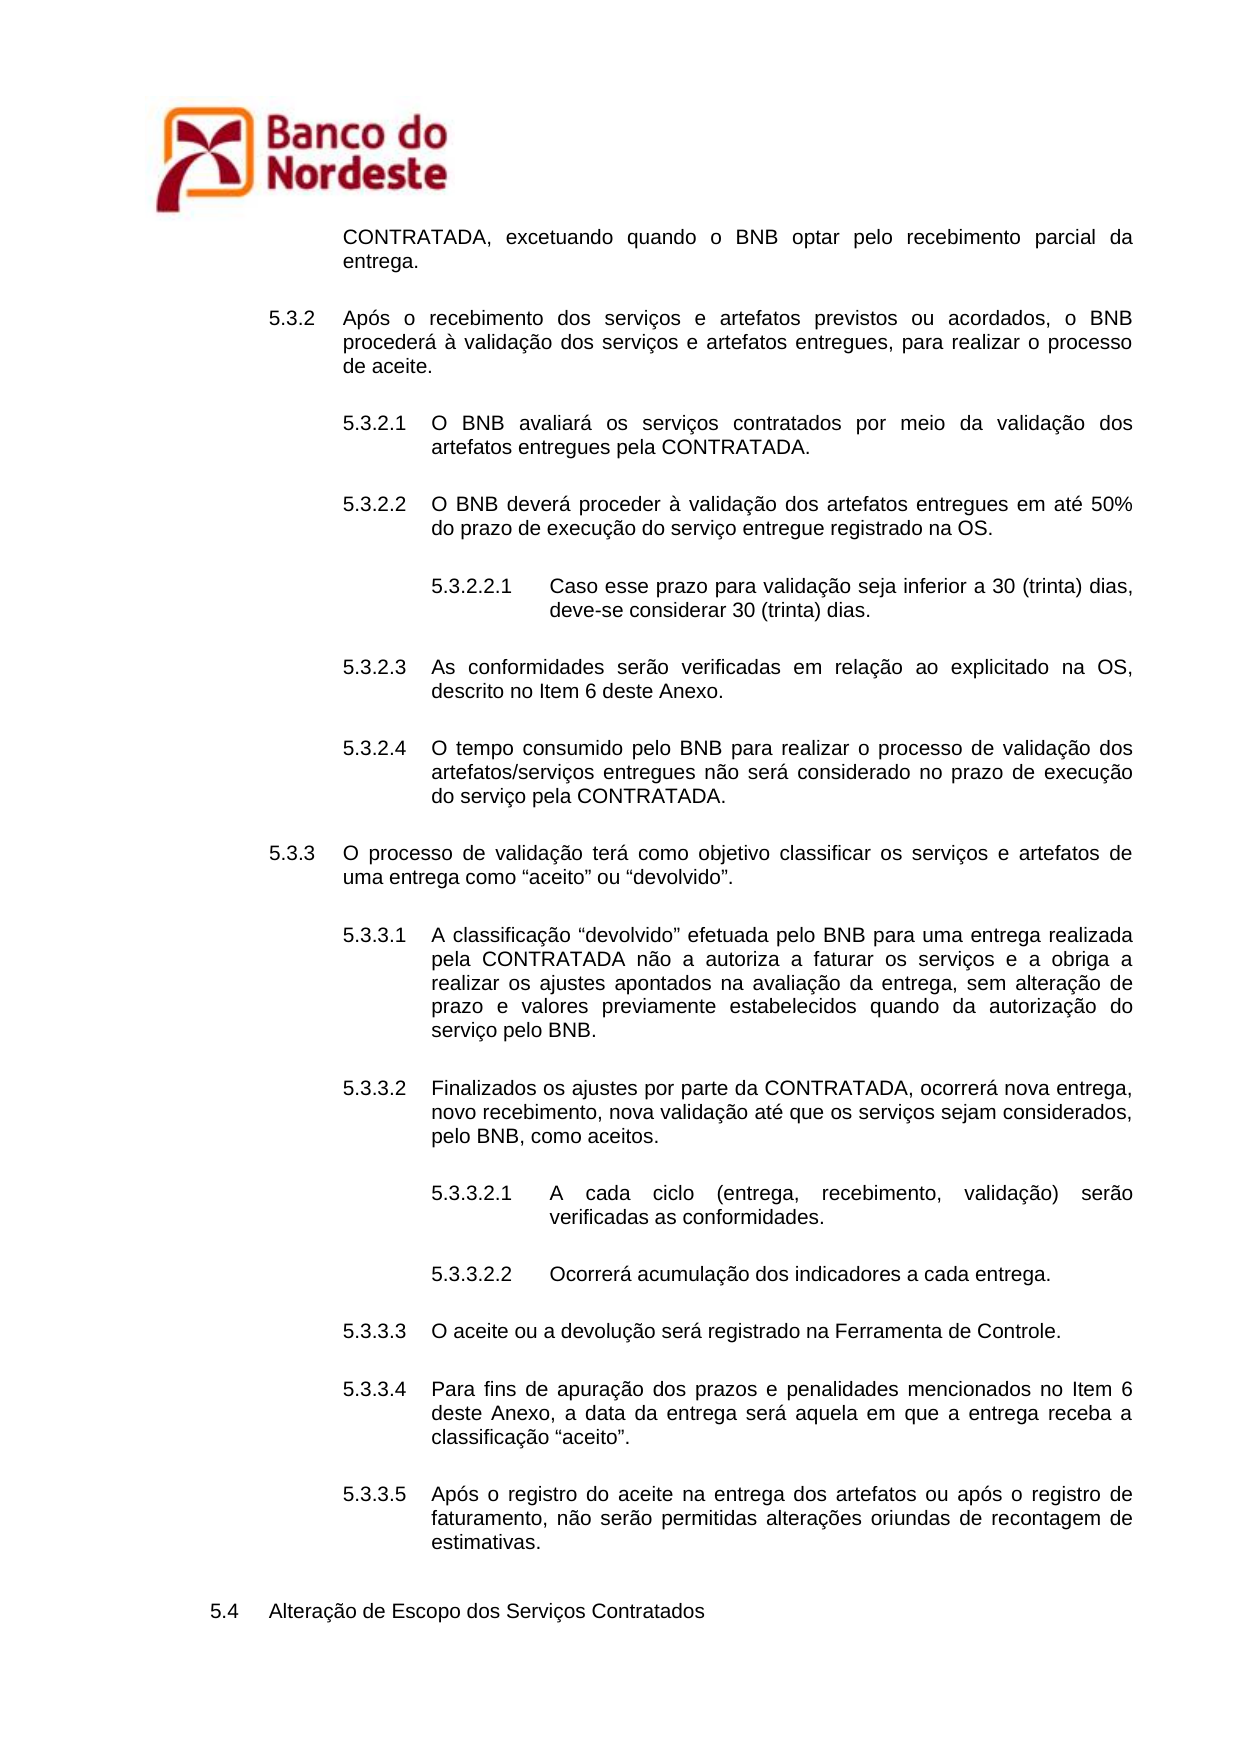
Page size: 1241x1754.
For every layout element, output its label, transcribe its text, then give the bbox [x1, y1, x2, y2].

list Alteração de Escopo dos Serviços Contratados [210, 1598, 1134, 1622]
list Após o recebimento dos serviços e artefatos previstos ou acordados, o BNB procederá à validação dos serviços e artefatos entregues, para realizar o processo de aceite. [269, 306, 1134, 378]
list O processo de validação terá como objetivo classificar os serviços e artefatos de uma entrega como “aceito” ou “devolvido”. [269, 841, 1134, 889]
list O aceite ou a devolução será registrado na Ferramenta de Controle. [343, 1319, 1134, 1343]
list A cada ciclo (entrega, recebimento, validação) serão verificadas as conformidades. [431, 1181, 1134, 1229]
list O tempo consumido pelo BNB para realizar o processo de validação dos artefatos/serviços entregues não será considerado no prazo de execução do serviço pela CONTRATADA. [343, 736, 1134, 808]
list CONTRATADA, excetuando quando o BNB optar pelo recebimento parcial da entrega. [269, 224, 1134, 272]
list Finalizados os ajustes por parte da CONTRATADA, ocorrerá nova entrega, novo recebimento, nova validação até que os serviços sejam considerados, pelo BNB, como aceitos. [343, 1076, 1134, 1147]
list As conformidades serão verificadas em relação ao explicitado na OS, descrito no Item 6 deste Anexo. [343, 655, 1134, 703]
list O BNB avaliará os serviços contratados por meio da validação dos artefatos entregues pela CONTRATADA. [343, 411, 1134, 459]
list Caso esse prazo para validação seja inferior a 30 (trinta) dias, deve-se considerar 30 (trinta) dias. [431, 573, 1134, 621]
list A classificação “devolvido” efetuada pelo BNB para uma entrega realizada pela CONTRATADA não a autoriza a faturar os serviços e a obriga a realizar os ajustes apontados na avaliação da entrega, sem alteração de prazo e valores previamente estabelecidos quando da autorização do serviço pelo BNB. [343, 922, 1134, 1042]
list Após o registro do aceite na entrega dos artefatos ou após o registro de faturamento, não serão permitidas alterações oriundas de recontagem de estimativas. [343, 1482, 1134, 1554]
list Ocorrerá acumulação dos indicadores a cada entrega. [431, 1262, 1134, 1286]
list Para fins de apuração dos prazos e penalidades mencionados no Item 6 deste Anexo, a data da entrega será aquela em que a entrega receba a classificação “aceito”. [343, 1377, 1134, 1448]
list O BNB deverá proceder à validação dos artefatos entregues em até 50% do prazo de execução do serviço entregue registrado na OS. [343, 492, 1134, 540]
